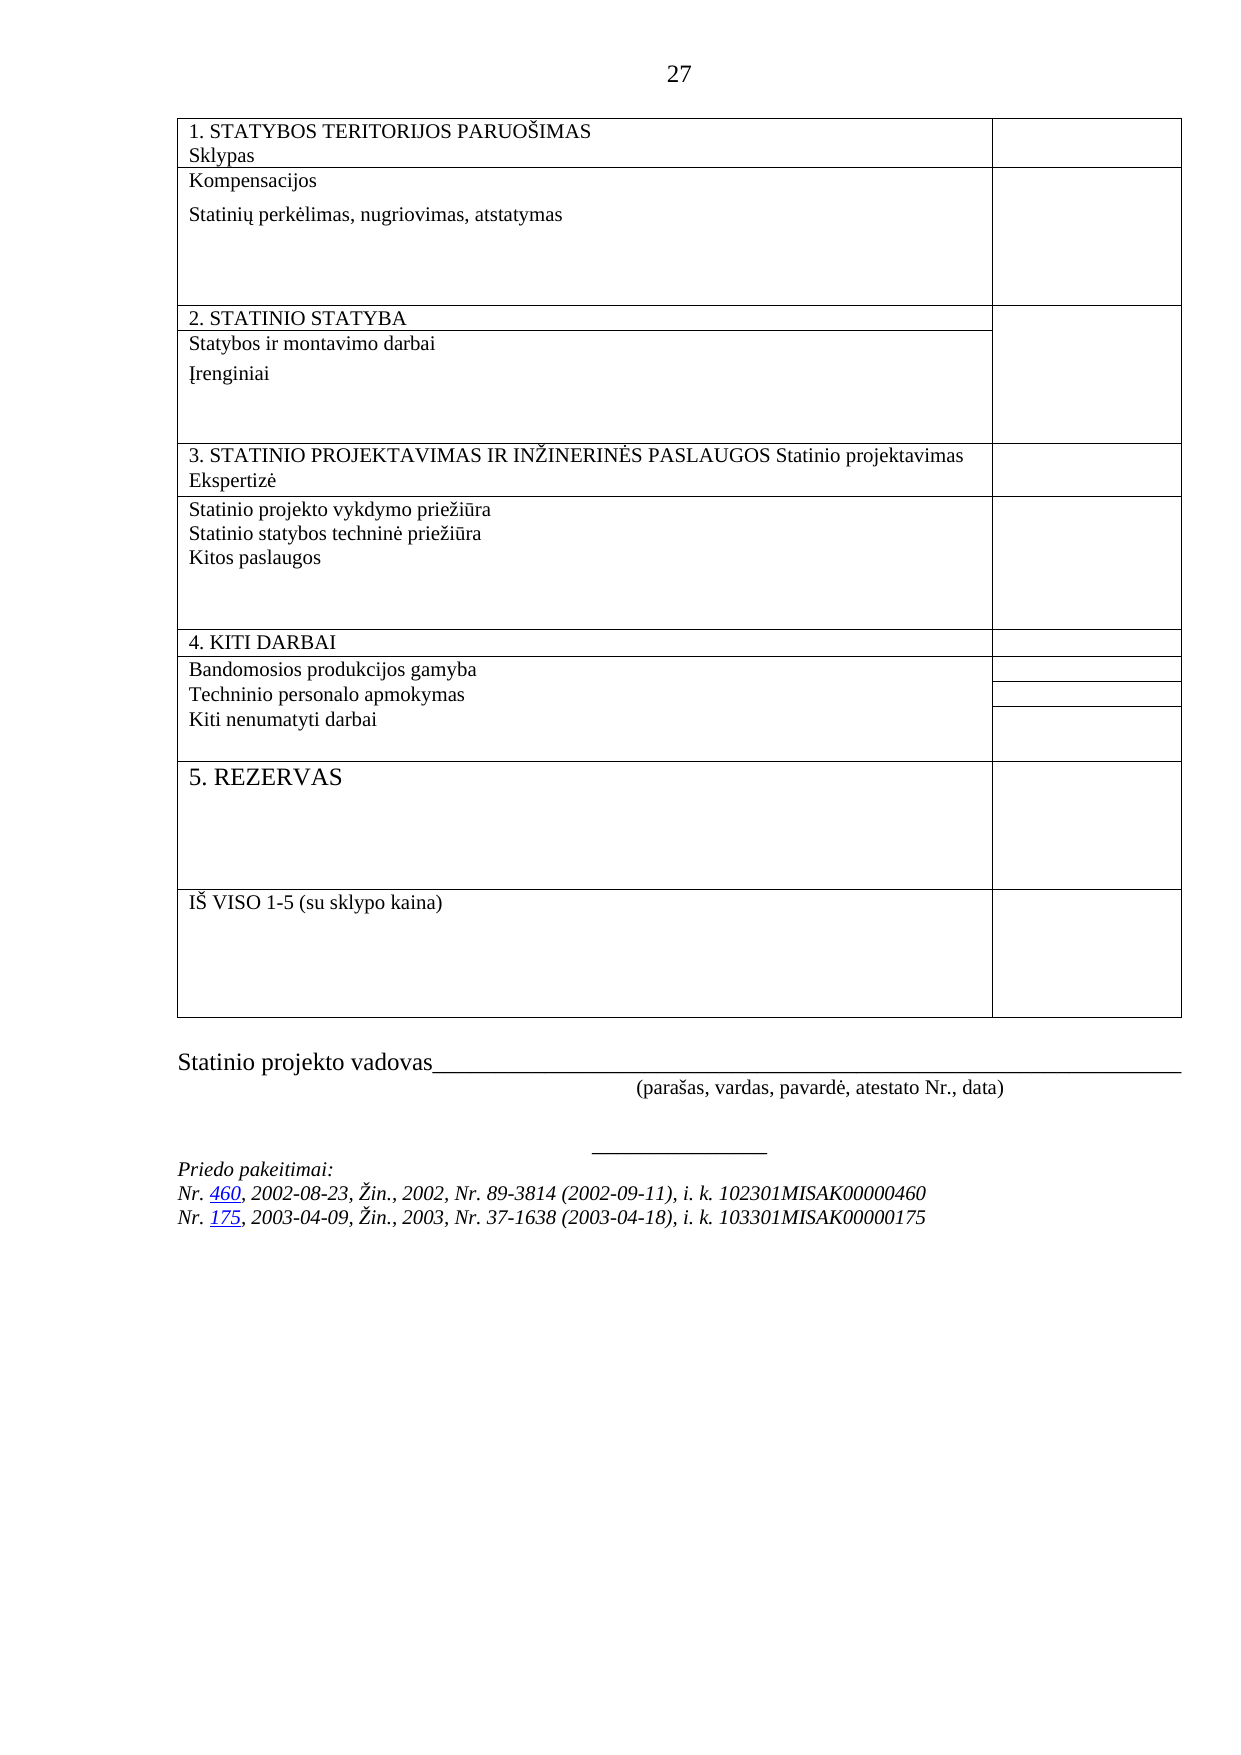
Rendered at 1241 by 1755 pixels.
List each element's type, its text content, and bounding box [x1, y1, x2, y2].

text Statinio projekto vadovas [177, 1047, 1181, 1075]
table_cell IŠ VISO 1-5 (su sklypo kaina) [178, 890, 992, 1017]
table_cell [993, 545, 1181, 629]
table_cell Kiti nenumatyti darbai [178, 706, 992, 761]
table_cell [993, 202, 1181, 305]
table_cell 1. STATYBOS TERITORIJOS PARUOŠIMAS Sklypas [178, 119, 992, 167]
table_cell [993, 497, 1181, 521]
table_cell [993, 890, 1181, 1017]
table_cell Kompensacijos [178, 168, 992, 202]
text Priedo pakeitimai: [177, 1157, 1181, 1181]
text ______________ [177, 1128, 1181, 1157]
table_cell 2. STATINIO STATYBA [178, 306, 992, 330]
table_cell Kitos paslaugos [178, 545, 992, 629]
table_cell [993, 444, 1181, 496]
table_cell Statinio projekto vykdymo priežiūra [178, 497, 992, 521]
table_cell Statinių perkėlimas, nugriovimas, atstatymas [178, 202, 992, 305]
table_cell 5. REZERVAS [178, 762, 992, 889]
table_cell [993, 119, 1181, 167]
table_cell [993, 306, 1181, 442]
table_cell Įrenginiai [178, 360, 992, 442]
table_cell [993, 707, 1181, 761]
text Nr. 460, 2002-08-23, Žin., 2002, Nr. 89-3814 (2002-09-11), i. k. 102301MISAK00000460 [177, 1181, 1181, 1205]
table_cell 4. KITI DARBAI [178, 630, 992, 656]
text (parašas, vardas, pavardė, atestato Nr., data) [177, 1075, 1181, 1099]
table_cell Techninio personalo apmokymas [178, 681, 992, 706]
table_cell [993, 521, 1181, 545]
table_cell [993, 762, 1181, 889]
table_cell Statinio statybos techninė priežiūra [178, 521, 992, 545]
table_cell Bandomosios produkcijos gamyba [178, 657, 992, 681]
table_cell 3. STATINIO PROJEKTAVIMAS IR INŽINERINĖS PASLAUGOS Statinio projektavimas Ekspertizė [178, 444, 992, 496]
table_cell Statybos ir montavimo darbai [178, 331, 992, 359]
table_cell [993, 682, 1181, 706]
table_cell [993, 168, 1181, 202]
table_cell [993, 657, 1181, 681]
text Nr. 175, 2003-04-09, Žin., 2003, Nr. 37-1638 (2003-04-18), i. k. 103301MISAK00000175 [177, 1205, 1181, 1229]
table_cell [993, 630, 1181, 656]
